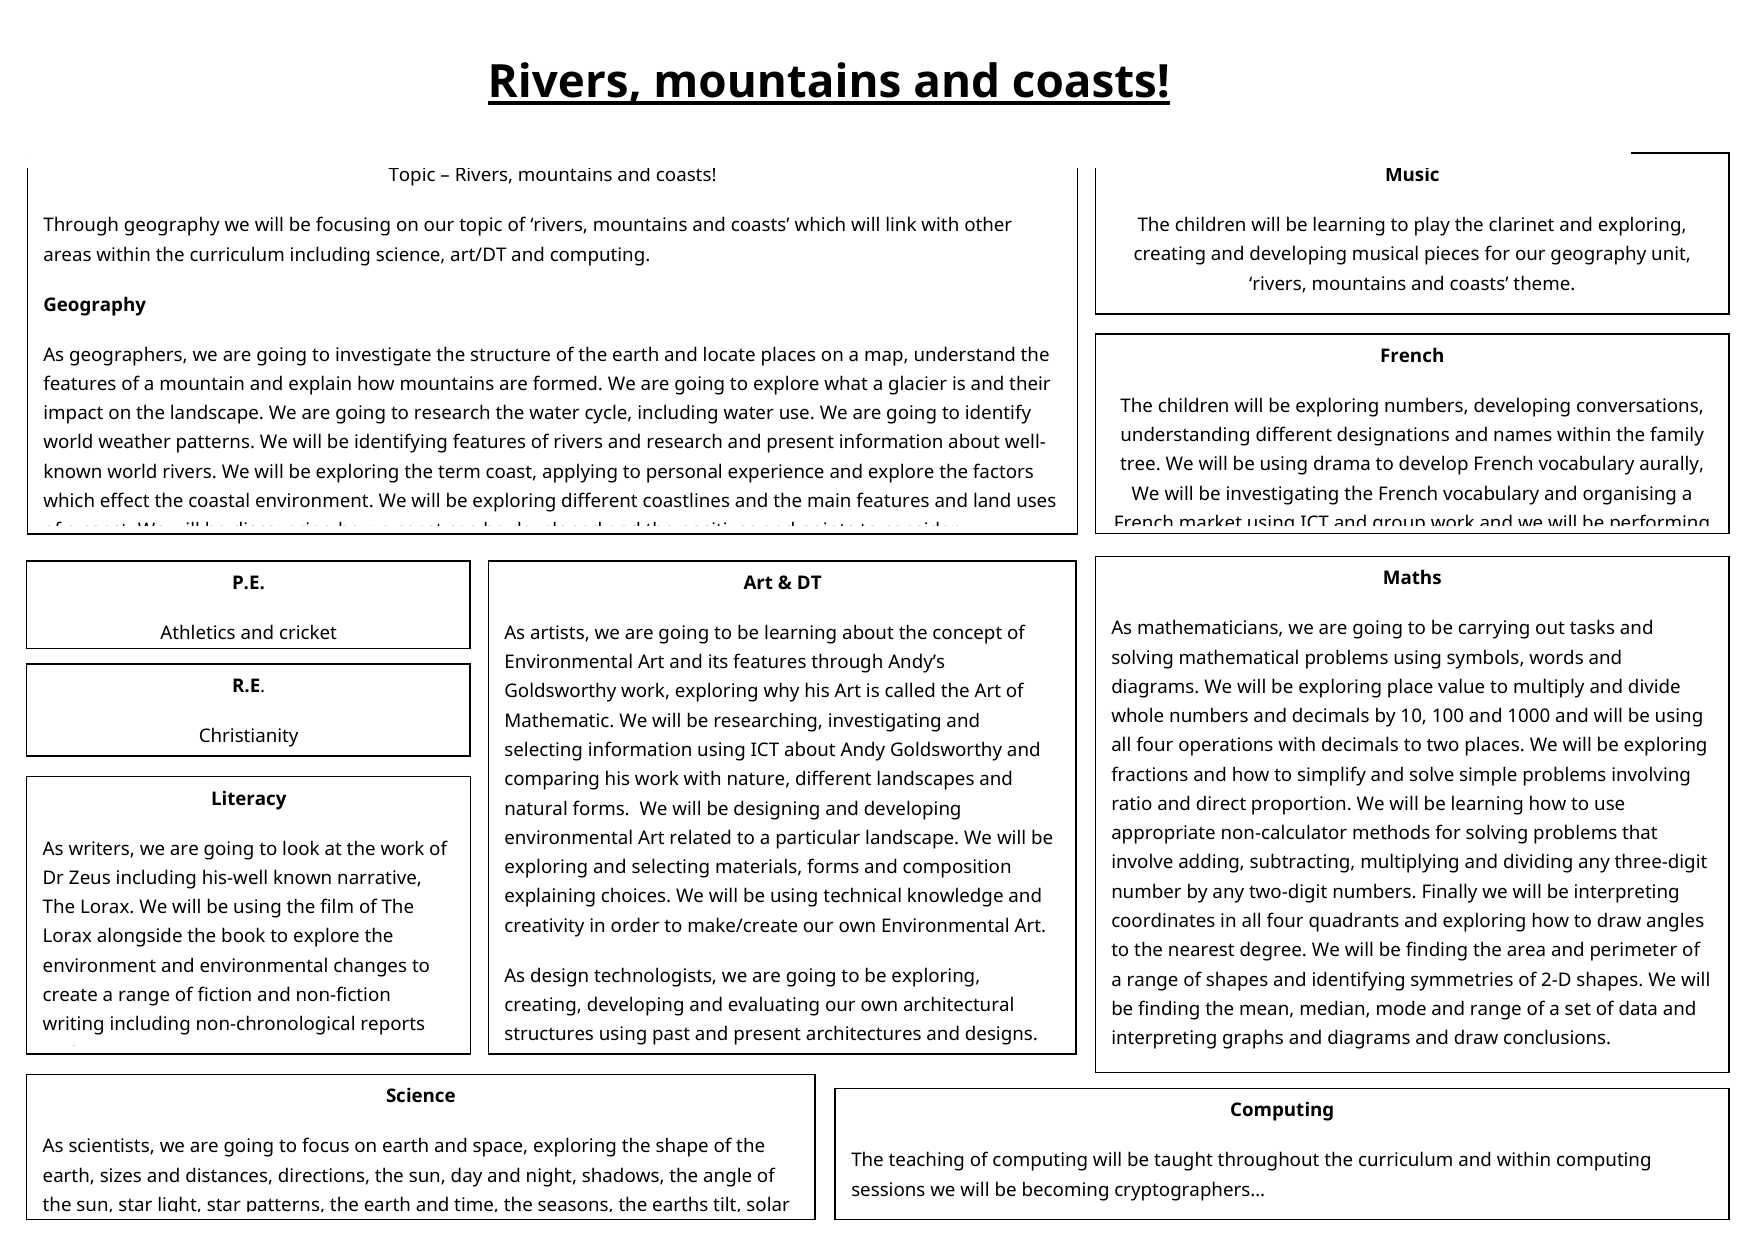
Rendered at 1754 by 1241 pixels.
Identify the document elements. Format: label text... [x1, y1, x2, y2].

text French [1111, 342, 1713, 367]
text The children will be exploring numbers, developing conversations, understanding different designations and names within the family tree. We will be using drama to develop French vocabulary aurally, We will be investigating the French vocabulary and organising a French market using ICT and group work and we will be performing a role play using French vocabulary. [1111, 392, 1713, 525]
text As geographers, we are going to investigate the structure of the earth and locate places on a map, understand the features of a mountain and explain how mountains are formed. We are going to explore what a glacier is and their impact on the landscape. We are going to research the water cycle, including water use. We are going to identify world weather patterns. We will be identifying features of rivers and research and present information about well-known world rivers. We will be exploring the term coast, applying to personal experience and explore the factors which effect the coastal environment. We will be exploring different coastlines and the main features and land uses of a coast. We will be discovering how a coast can be developed and the positives and points to consider. [43, 341, 1062, 526]
text Athletics and cricket [42, 619, 454, 640]
text As design technologists, we are going to be exploring, creating, developing and evaluating our own architectural structures using past and present architectures and designs. [504, 962, 1061, 1046]
text Science [42, 1082, 799, 1108]
text As scientists, we are going to focus on earth and space, exploring the shape of the earth, sizes and distances, directions, the sun, day and night, shadows, the angle of the sun, star light, star patterns, the earth and time, the seasons, the earths tilt, solar eclipse and the moon and its shape. [42, 1133, 799, 1211]
text Computing [851, 1097, 1713, 1122]
text As writers, we are going to look at the work of Dr Zeus including his-well known narrative, The Lorax. We will be using the film of The Lorax alongside the book to explore the environment and environmental changes to create a range of fiction and non-fiction writing including non-chronological reports and newspaper reports. [42, 835, 454, 1046]
text As artists, we are going to be learning about the concept of Environmental Art and its features through Andy’s Goldsworthy work, exploring why his Art is called the Art of Mathematic. We will be researching, investigating and selecting information using ICT about Andy Goldsworthy and comparing his work with nature, different landscapes and natural forms. We will be designing and developing environmental Art related to a particular landscape. We will be exploring and selecting materials, forms and composition explaining choices. We will be using technical knowledge and creativity in order to make/create our own Environmental Art. [504, 619, 1061, 937]
text Art & DT [504, 569, 1061, 595]
text P.E. [42, 569, 454, 595]
text Through geography we will be focusing on our topic of ‘rivers, mountains and coasts’ which will link with other areas within the curriculum including science, art/DT and computing. [43, 212, 1062, 266]
text Maths [1111, 564, 1713, 590]
text Geography [43, 291, 1062, 316]
text Topic – Rivers, mountains and coasts! [43, 168, 1062, 187]
text As mathematicians, we are going to be carrying out tasks and solving mathematical problems using symbols, words and diagrams. We will be exploring place value to multiply and divide whole numbers and decimals by 10, 100 and 1000 and will be using all four operations with decimals to two places. We will be exploring fractions and how to simplify and solve simple problems involving ratio and direct proportion. We will be learning how to use appropriate non-calculator methods for solving problems that involve adding, subtracting, multiplying and dividing any three-digit number by any two-digit numbers. Finally we will be interpreting coordinates in all four quadrants and exploring how to draw angles to the nearest degree. We will be finding the area and perimeter of a range of shapes and identifying symmetries of 2-D shapes. We will be finding the mean, median, mode and range of a set of data and interpreting graphs and diagrams and draw conclusions. [1111, 615, 1713, 1050]
text The teaching of computing will be taught throughout the curriculum and within computing sessions we will be becoming cryptographers… [851, 1147, 1713, 1201]
text Music [1111, 161, 1713, 187]
text Literacy [42, 785, 454, 810]
text Rivers, mountains and coasts! [42, 49, 1616, 111]
text The children will be learning to play the clarinet and exploring, creating and developing musical pieces for our geography unit, ‘rivers, mountains and coasts’ theme. [1111, 211, 1713, 296]
text Christianity [42, 722, 454, 748]
text R.E. [42, 672, 454, 698]
